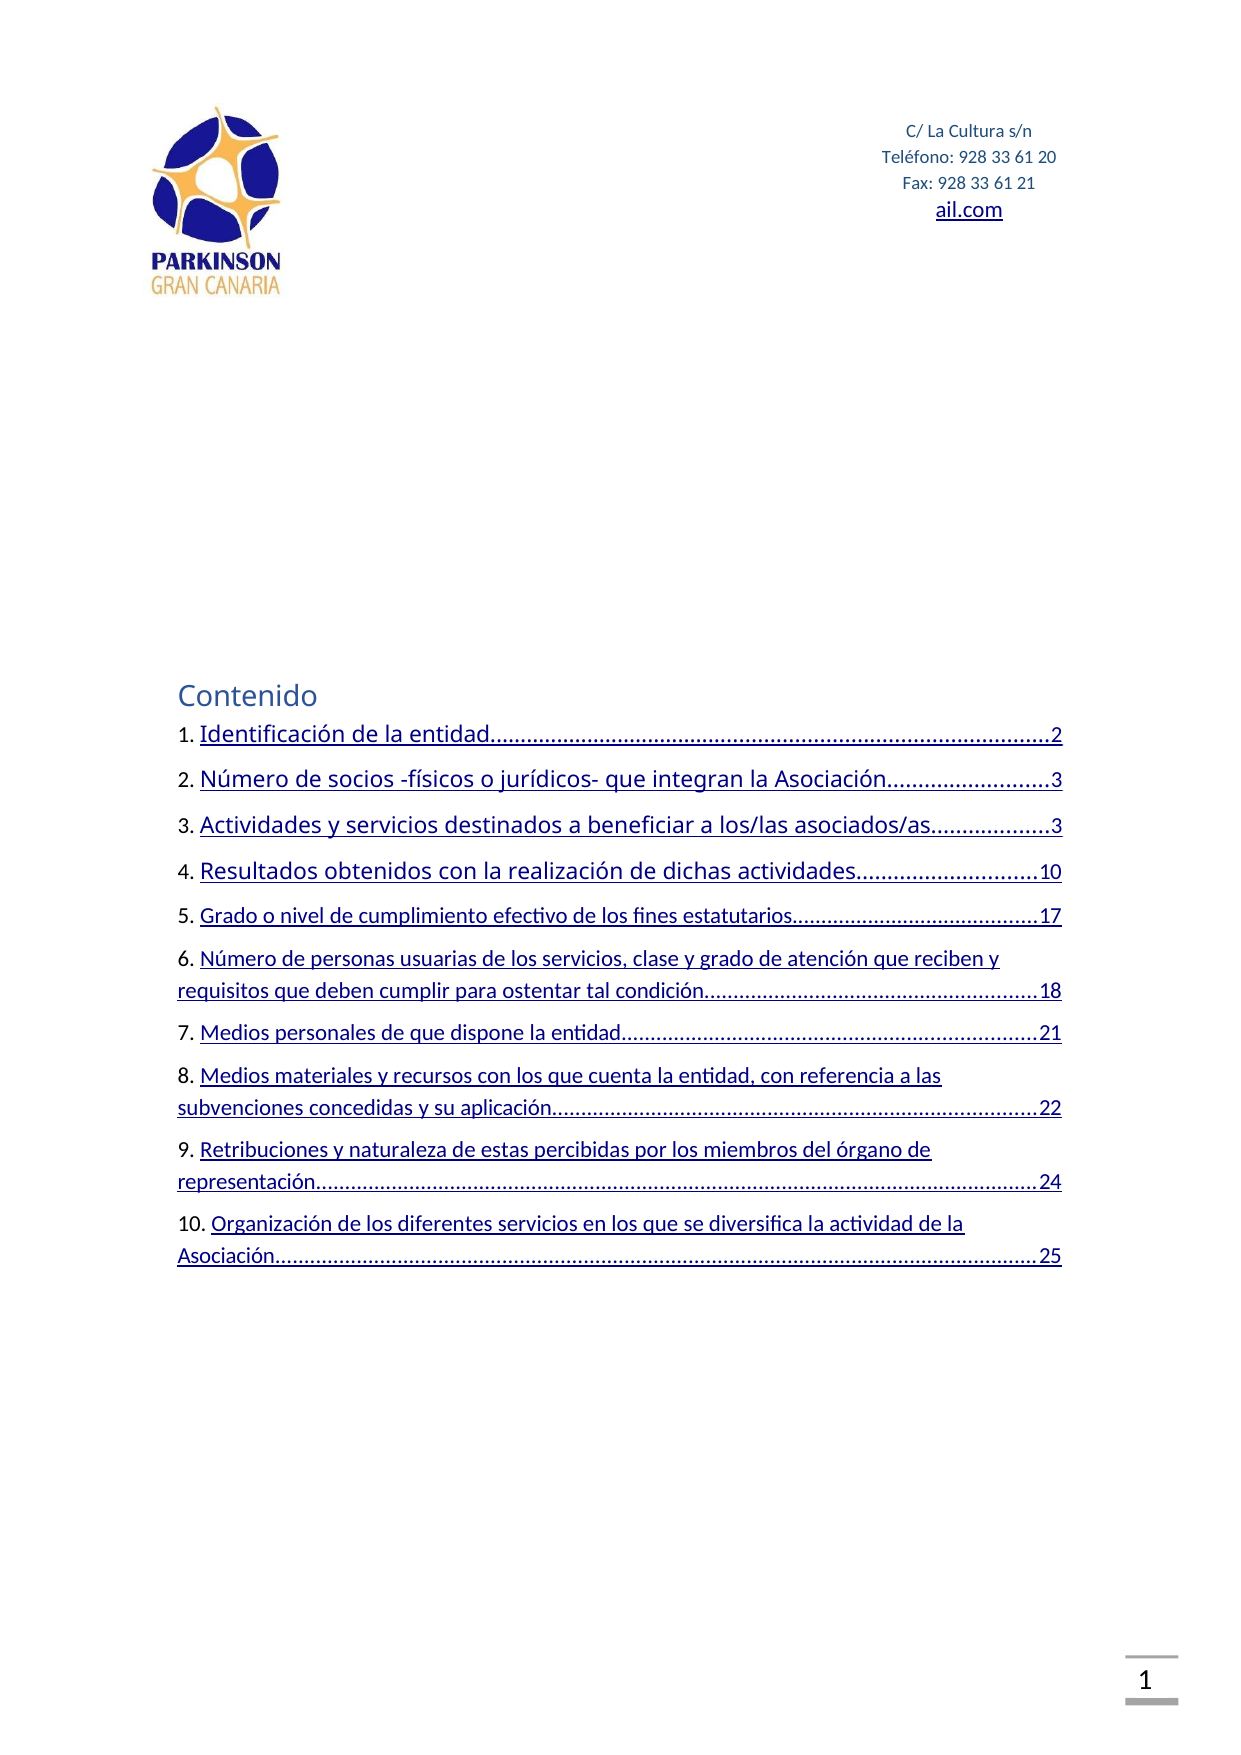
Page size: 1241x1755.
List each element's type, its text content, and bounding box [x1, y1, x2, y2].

list Resultados obtenidos con la realización de dichas actividades 10 [177, 855, 1078, 887]
text MEMORIA DE ACTIVIDADES ASOCIACIÓN DE PARKINSON DE GRAN CANARIA [268, 426, 1002, 522]
list Identificación de la entidad. 2 [177, 718, 1078, 749]
list Medios materiales y recursos con los que cuenta la entidad, con referencia a las subvenciones concedidas y su aplicación 22 [177, 1061, 1063, 1121]
list Organización de los diferentes servicios en los que se diversifica la actividad de la Asociación 25 [177, 1209, 1063, 1269]
text 2023 [174, 551, 1066, 584]
list Grado o nivel de cumplimiento efectivo de los fines estatutarios. 17 [177, 901, 1078, 929]
list Número de personas usuarias de los servicios, clase y grado de atención que reciben y requisitos que deben cumplir para ostentar tal condición 18 [177, 944, 1063, 1004]
list Retribuciones y naturaleza de estas percibidas por los miembros del órgano de representación 24 [177, 1135, 1063, 1195]
list Medios personales de que dispone la entidad 21 [177, 1018, 1078, 1046]
list Actividades y servicios destinados a beneficiar a los/las asociados/as 3 [177, 809, 1078, 841]
list Número de socios -físicos o jurídicos- que integran la Asociación 3 [177, 763, 1078, 795]
text Contenido [177, 675, 1078, 715]
